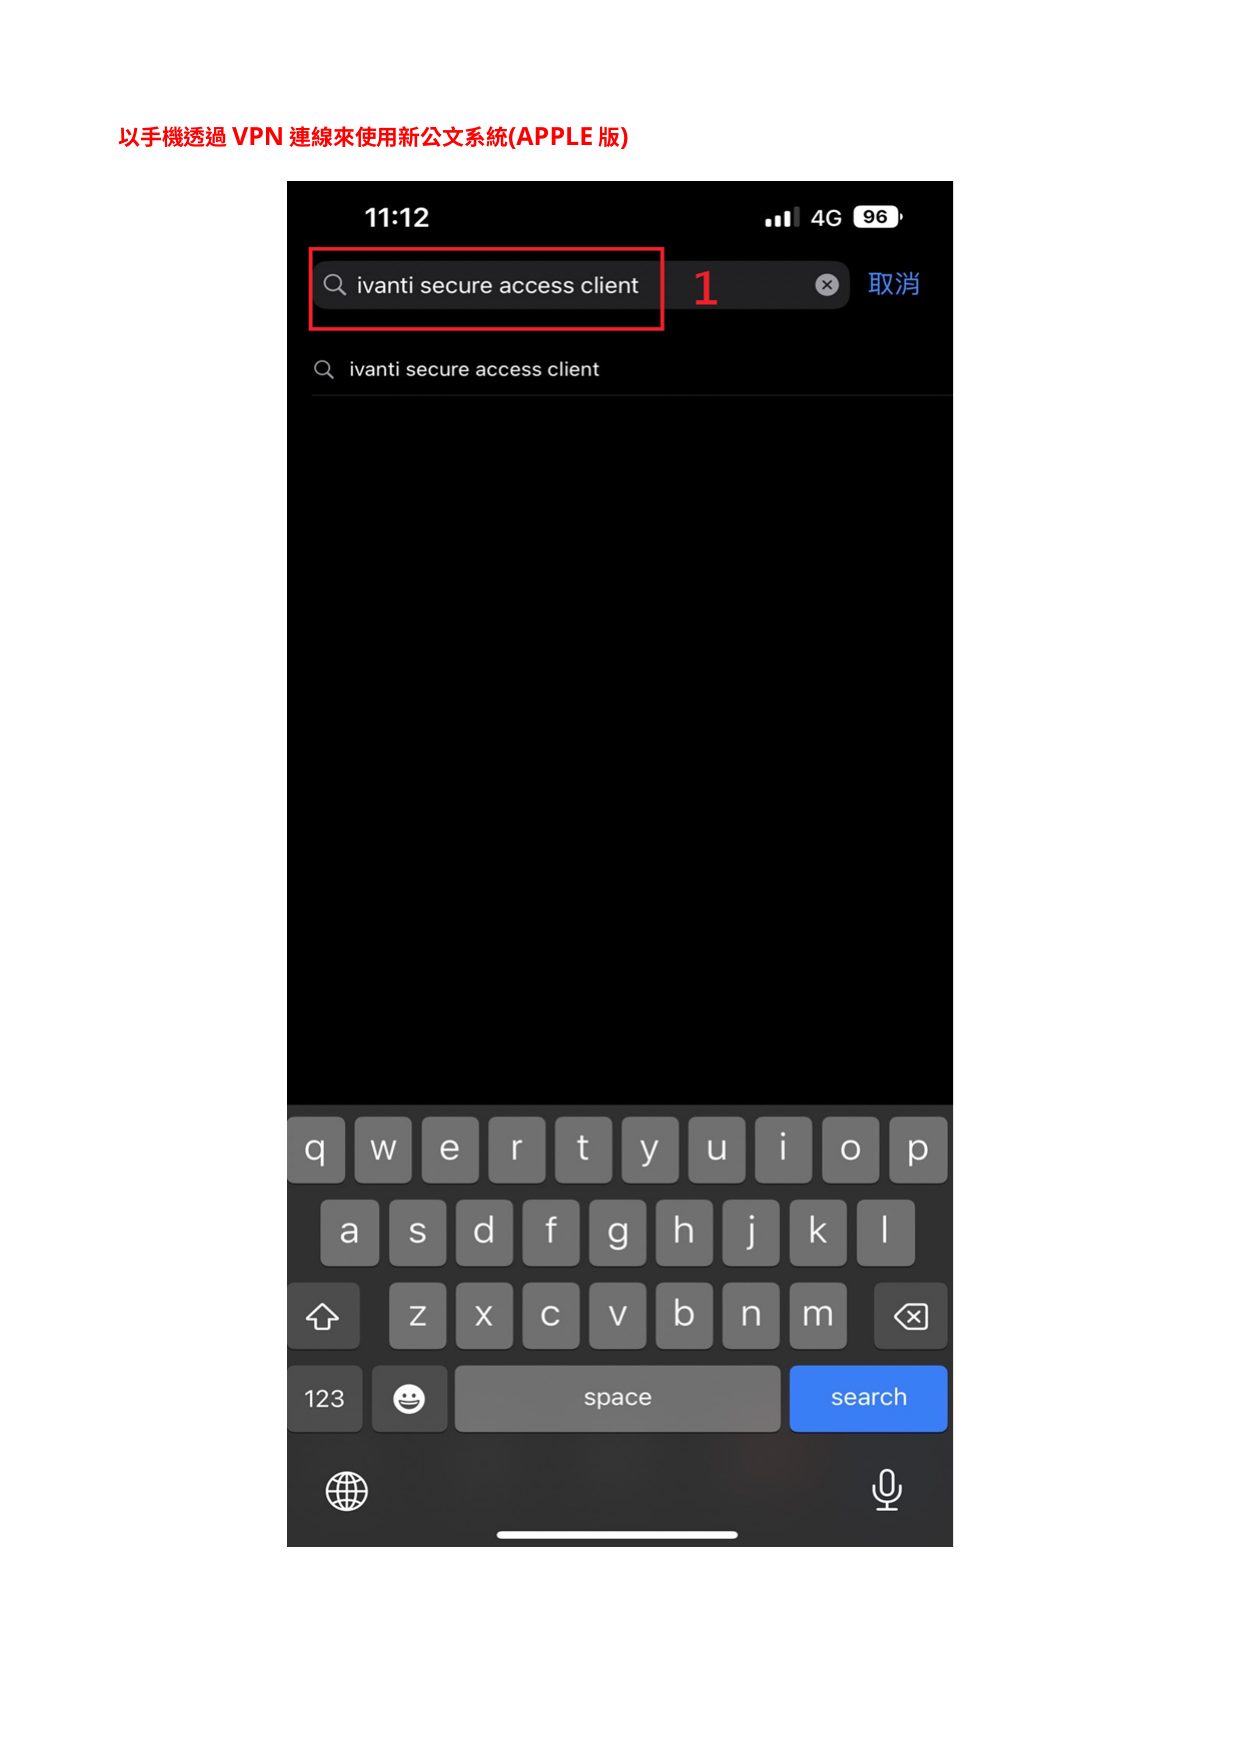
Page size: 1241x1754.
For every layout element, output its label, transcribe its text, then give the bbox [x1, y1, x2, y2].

picture [287, 181, 954, 1547]
text 以手機透過VPN連線來使用新公文系統(APPLE版) [118, 118, 1122, 152]
